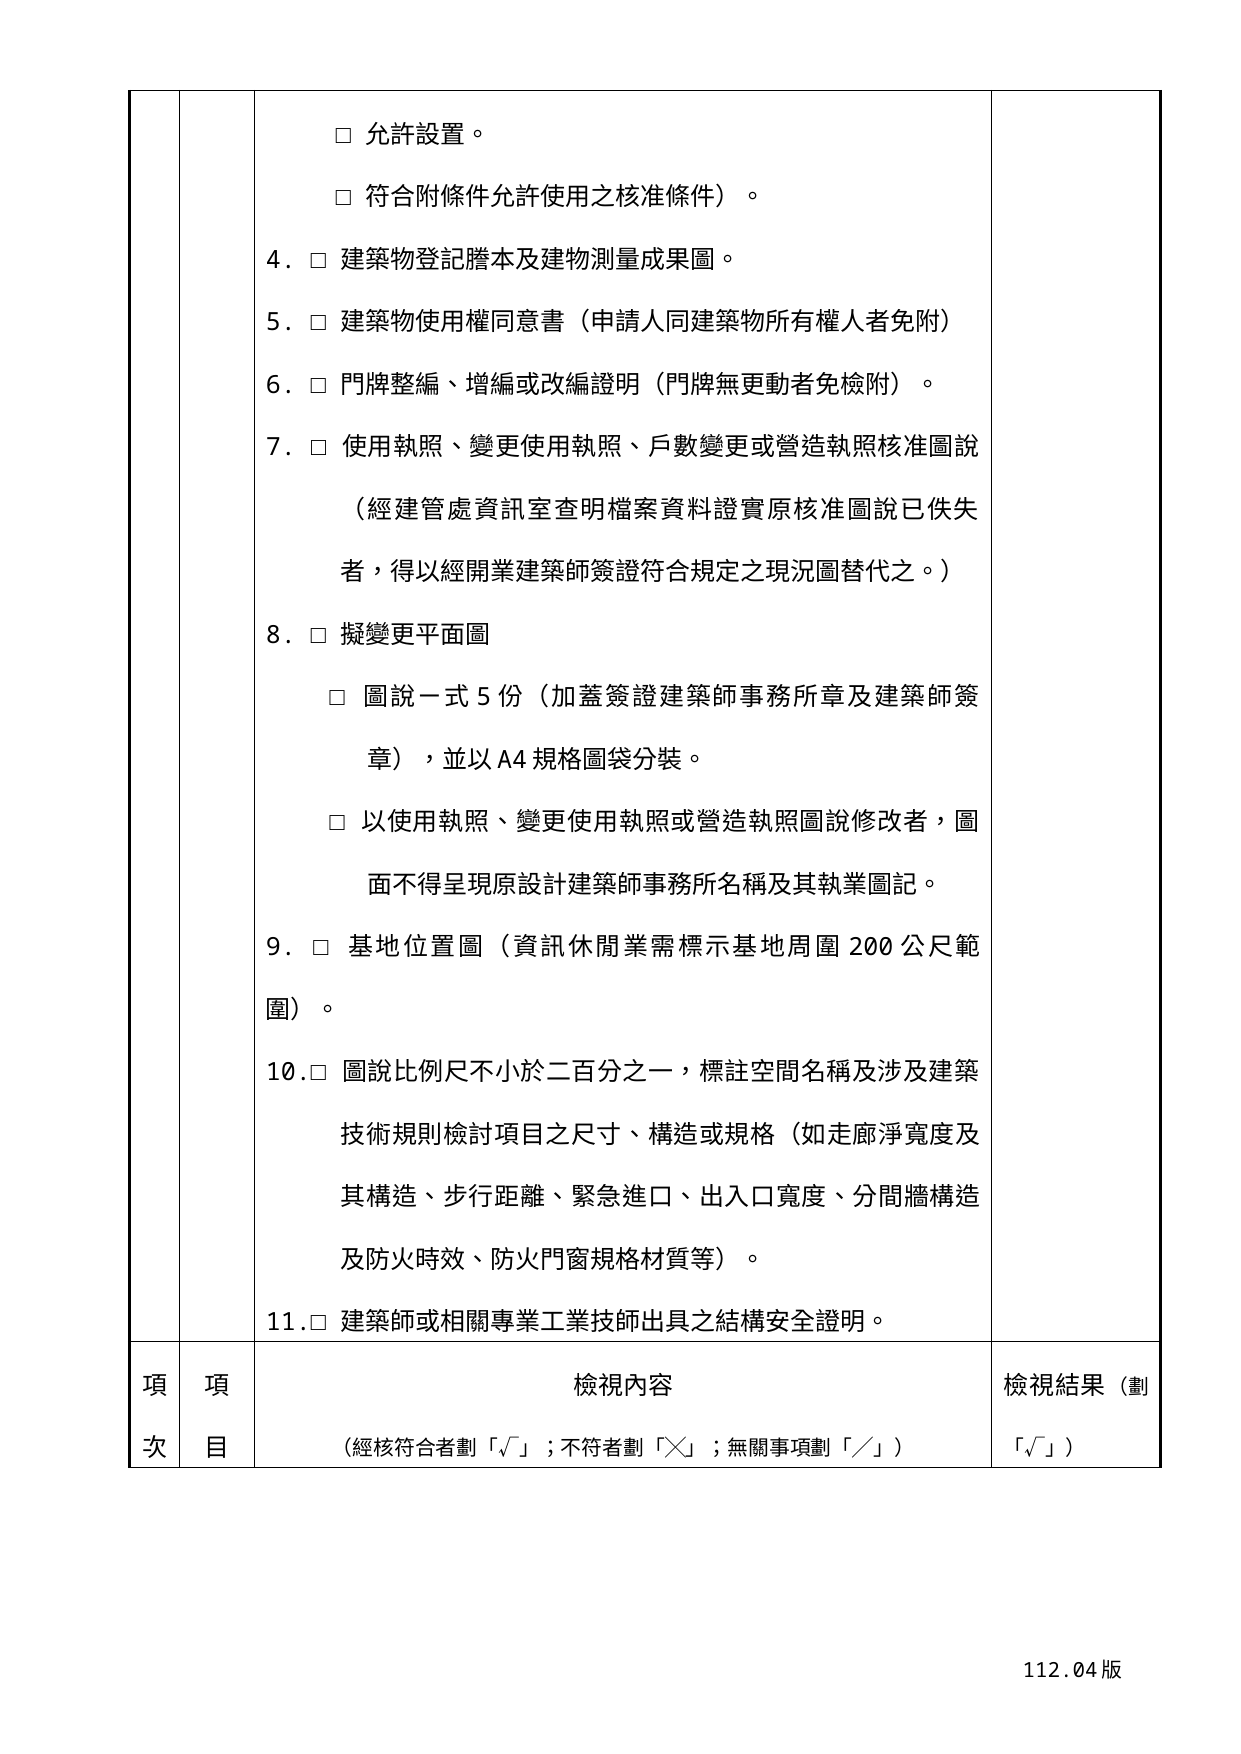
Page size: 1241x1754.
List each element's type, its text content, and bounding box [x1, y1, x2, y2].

table_cell [992, 91, 1159, 1341]
table_cell 項次 [131, 1342, 179, 1467]
table_cell 項 目 [180, 1342, 254, 1467]
table_cell □ 允許設置。 □ 符合附條件允許使用之核准條件）。 4. □ 建築物登記謄本及建物測量成果圖。 5. □ 建築物使用權同意書（申請人同建築物所有權人者免附） 6. □ 門牌整編、增編或改編證明（門牌無更動者免檢附）。 7. □ 使用執照、變更使用執照、戶數變更或營造執照核准圖說（經建管處資訊室查明檔案資料證實原核准圖說已佚失者，得以經開業建築師簽證符合規定之現況圖替代之。） 8. □ 擬變更平面圖 □ 圖說ㄧ式5份（加蓋簽證建築師事務所章及建築師簽章），並以A4規格圖袋分裝。 □ 以使用執照、變更使用執照或營造執照圖說修改者，圖面不得呈現原設計建築師事務所名稱及其執業圖記。 9. □ 基地位置圖（資訊休閒業需標示基地周圍200公尺範圍）。 10.□ 圖說比例尺不小於二百分之一，標註空間名稱及涉及建築技術規則檢討項目之尺寸、構造或規格（如走廊淨寬度及其構造、步行距離、緊急進口、出入口寬度、分間牆構造及防火時效、防火門窗規格材質等）。 11.□ 建築師或相關專業工業技師出具之結構安全證明。 [255, 91, 991, 1341]
table_cell 檢視結果（劃「√」） [992, 1342, 1159, 1467]
table_cell [131, 91, 179, 1341]
table_cell [180, 91, 254, 1341]
table_cell 檢視內容 （經核符合者劃「√」；不符者劃「╳」；無關事項劃「╱」） [255, 1342, 991, 1467]
